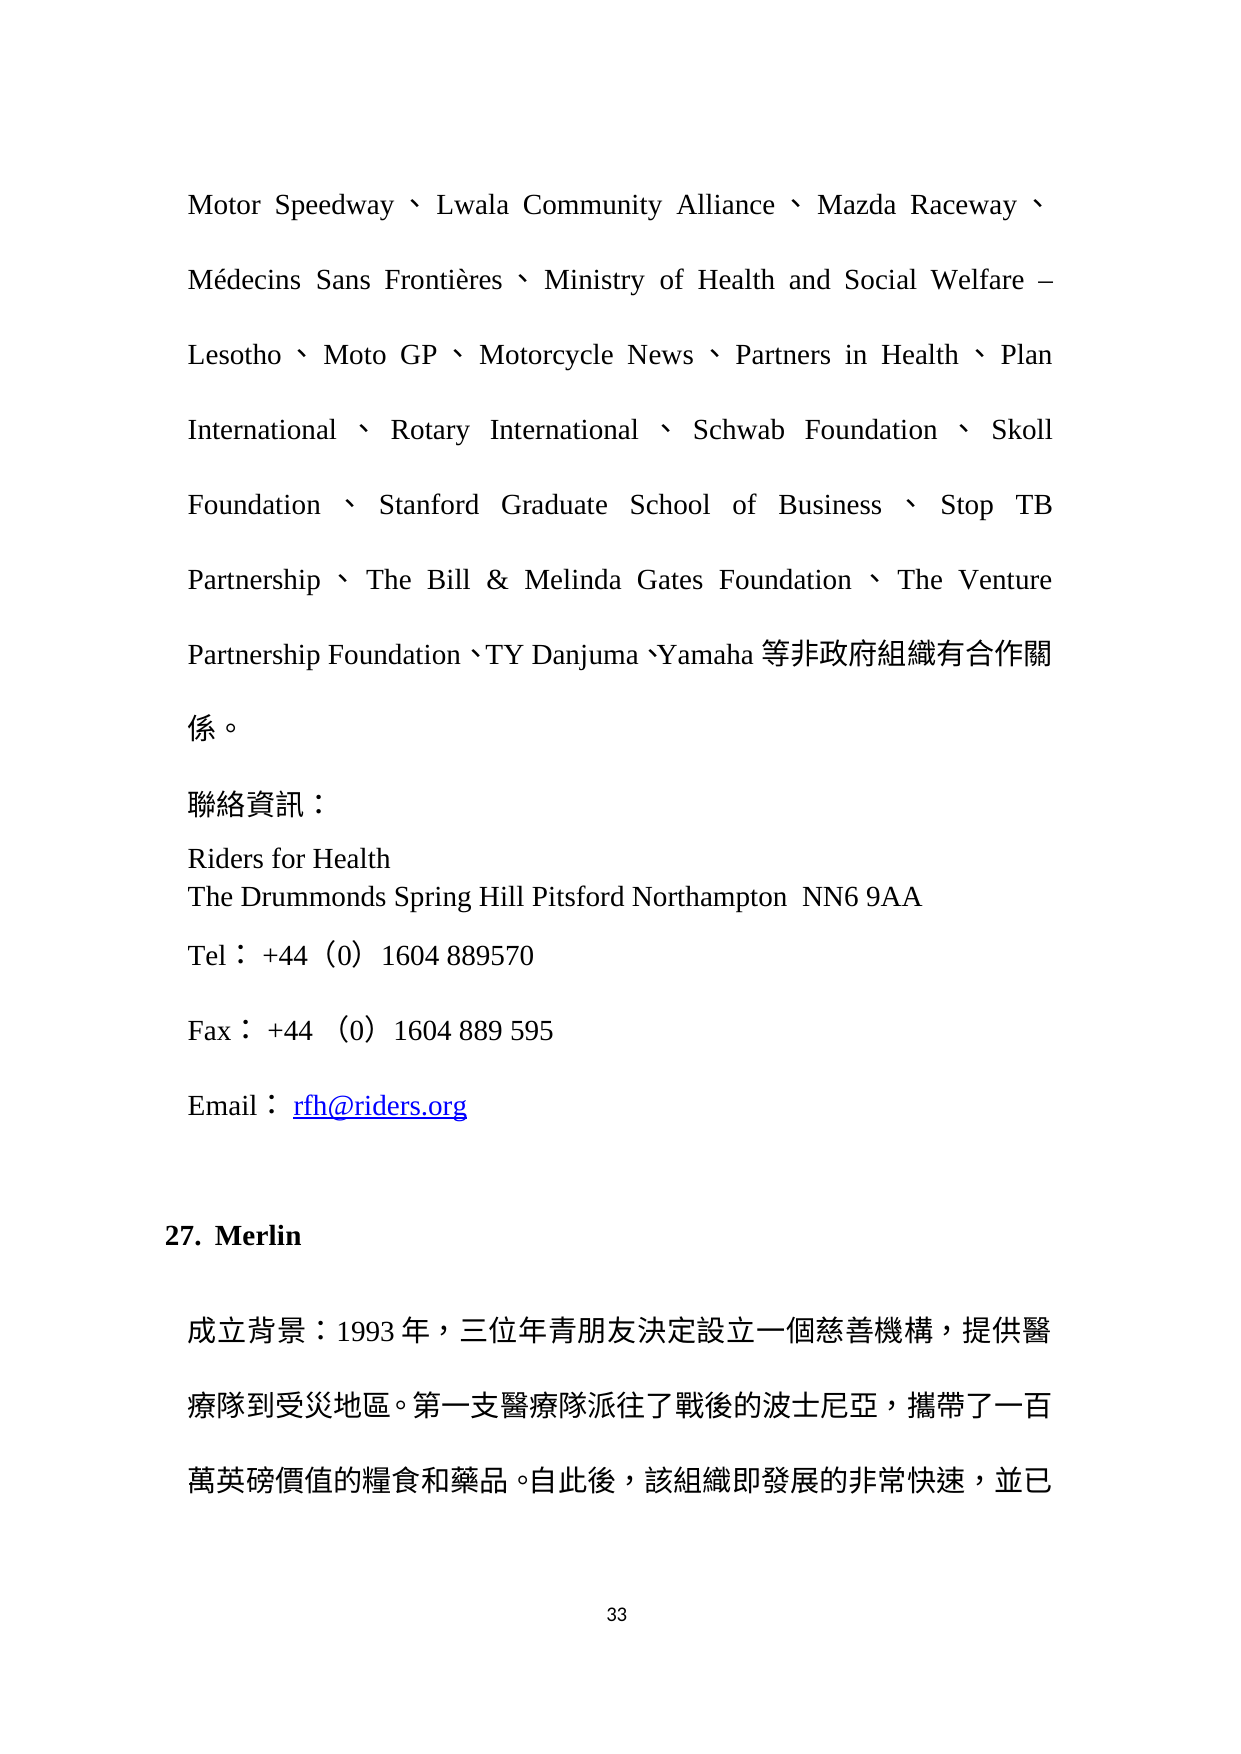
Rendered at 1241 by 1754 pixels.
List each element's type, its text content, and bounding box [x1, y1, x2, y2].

text 成立背景：1993年，三位年青朋友決定設立一個慈善機構，提供醫療隊到受災地區。第一支醫療隊派往了戰後的波士尼亞，攜帶了一百萬英磅價值的糧食和藥品。自此後，該組織即發展的非常快速，並已發展成為一個重要的國際醫療組織。其工作範圍已超過了四十個國家，並提供了相當多次的人道緊急救援。如盧安達的種族大屠殺、南亞海嘯、緬甸風災、海地地震、巴基斯坦水災，以及東非的糧食危機。 [187, 1292, 1053, 1517]
text Riders for Health [187, 840, 1053, 877]
list Merlin [164, 1217, 1053, 1254]
text Tel： +44（0）1604 889570 [187, 915, 1053, 990]
text The Drummonds Spring Hill Pitsford Northampton NN6 9AA [187, 877, 1053, 915]
text Email： rfh@riders.org [187, 1065, 1053, 1140]
text Motor Speedway、Lwala Community Alliance、Mazda Raceway、 Médecins Sans Frontières、Ministry of Health and Social Welfare – Lesotho、Moto GP、Motorcycle News、Partners in Health、Plan International、Rotary International、Schwab Foundation、Skoll Foundation、Stanford Graduate School of Business、Stop TB Partnership、The Bill & Melinda Gates Foundation、The Venture Partnership Foundation、 TY Danjuma、Yamaha 等非政府組織有合作關係。 [187, 164, 1053, 764]
text 聯絡資訊： [187, 765, 1053, 840]
text Fax： +44 （0）1604 889 595 [187, 990, 1053, 1065]
